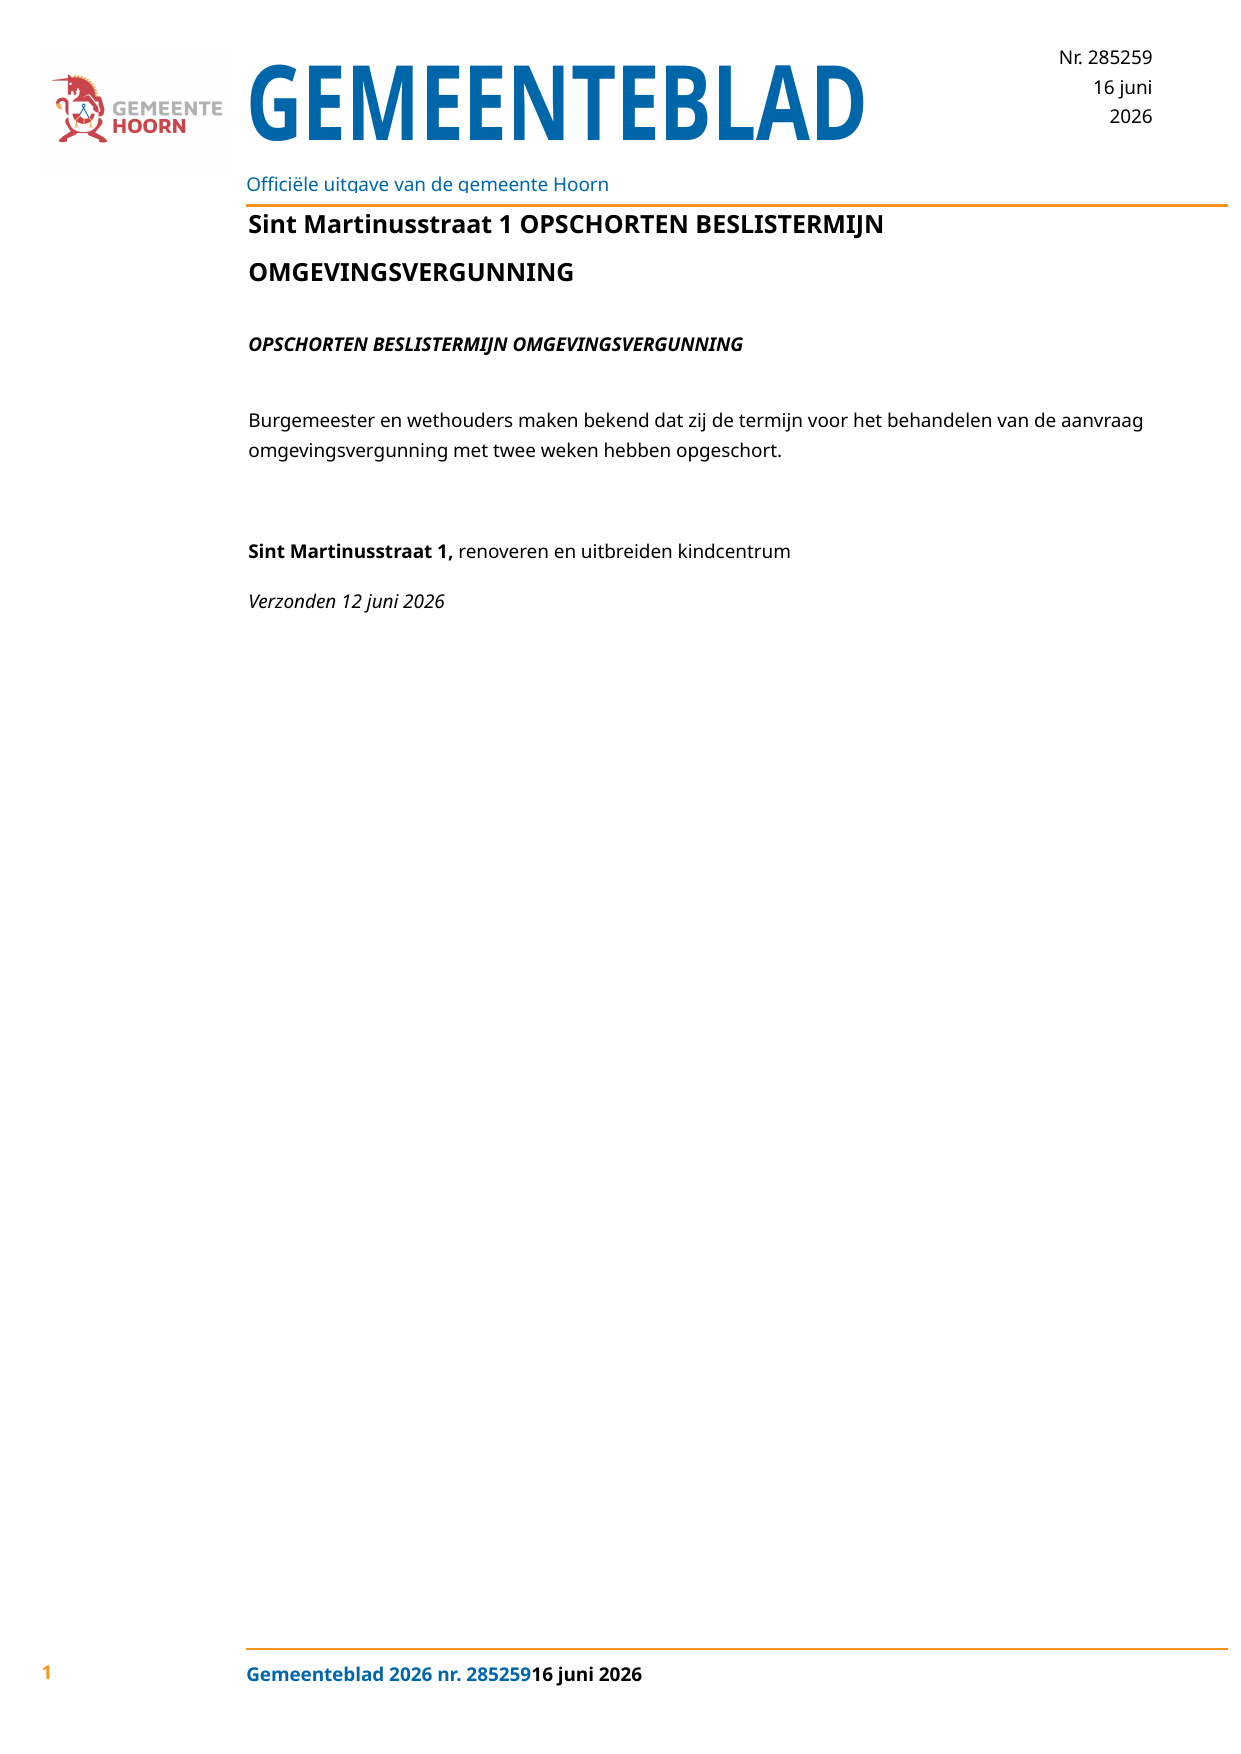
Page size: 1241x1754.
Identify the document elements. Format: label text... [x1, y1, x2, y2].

text Burgemeester en wethouders maken bekend dat zij de termijn voor het behandelen van de aanvraag omgevingsvergunning met twee weken hebben opgeschort. [248, 408, 1152, 463]
text OPSCHORTEN BESLISTERMIJN OMGEVINGSVERGUNNING [248, 331, 1152, 357]
text Verzonden 12 juni 2026 [248, 588, 1152, 614]
text Sint Martinusstraat 1, renoveren en uitbreiden kindcentrum [248, 538, 1152, 564]
picture [41, 47, 231, 172]
text Sint Martinusstraat 1 OPSCHORTEN BESLISTERMIJN OMGEVINGSVERGUNNING [248, 207, 1152, 288]
